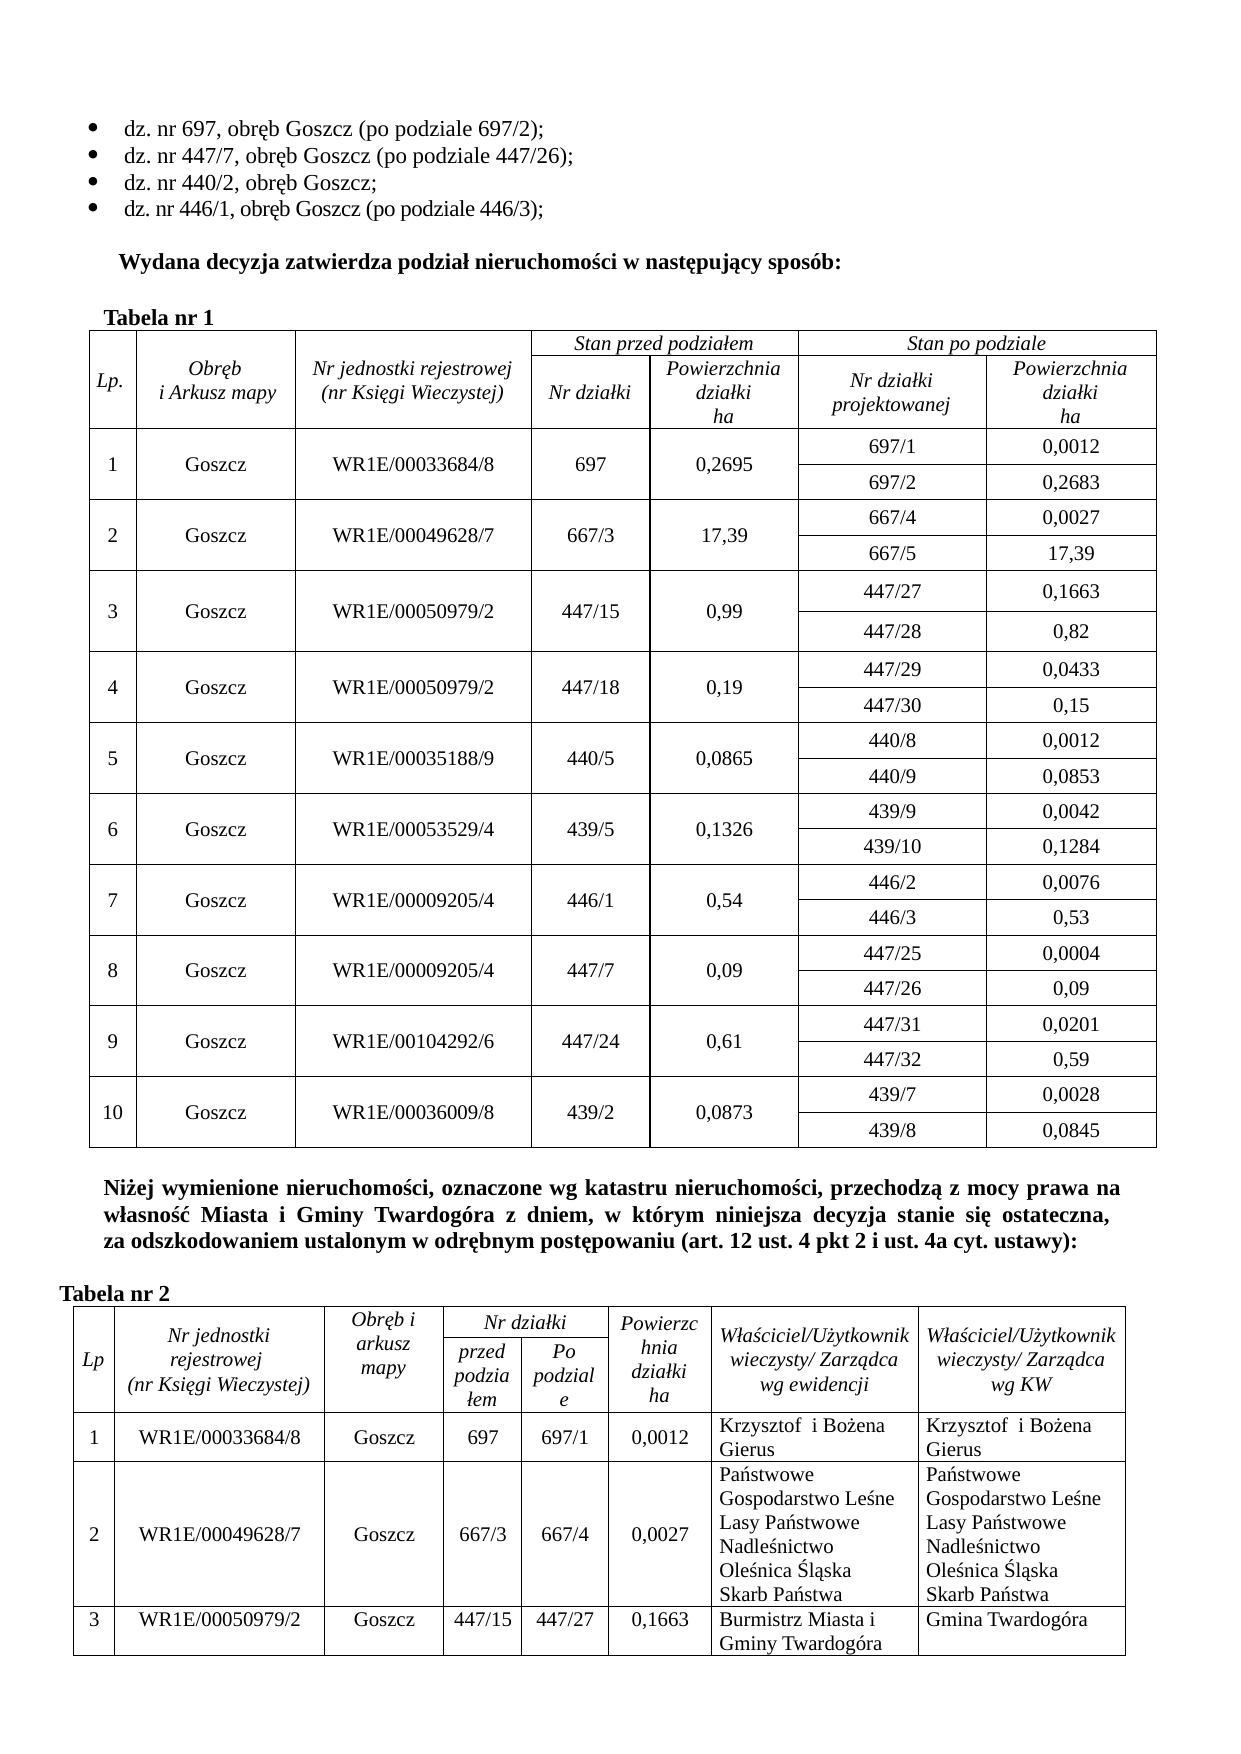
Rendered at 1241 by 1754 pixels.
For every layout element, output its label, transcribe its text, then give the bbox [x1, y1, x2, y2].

table_header Nr jednostki rejestrowej (nr Księgi Wieczystej) [296, 331, 531, 428]
table_cell Goszcz [137, 723, 295, 793]
list dz. nr 447/7, obręb Goszcz (po podziale 447/26); [88, 142, 1129, 168]
table_cell Goszcz [137, 1077, 295, 1147]
table_cell 0,0845 [987, 1113, 1156, 1147]
table_cell 6 [90, 794, 136, 864]
table_cell 447/29 [799, 652, 986, 687]
table_cell 439/5 [532, 794, 649, 864]
table_cell WR1E/00035188/9 [296, 723, 531, 793]
list Tabela nr 1 [103, 303, 1128, 330]
table_cell 697/2 [799, 465, 986, 499]
table_cell 0,0004 [987, 936, 1156, 970]
table_cell Goszcz [137, 865, 295, 934]
table_cell Goszcz [325, 1607, 443, 1655]
table_cell 0,54 [651, 865, 798, 934]
list dz. nr 697, obręb Goszcz (po podziale 697/2); [88, 115, 1129, 142]
table_cell Gmina Twardogóra [919, 1607, 1125, 1655]
table_cell 10 [90, 1077, 136, 1147]
table_cell 667/3 [532, 500, 649, 570]
table_cell Nr działki [532, 356, 649, 428]
table_cell 447/27 [799, 571, 986, 611]
table_cell Nr działki projektowanej [799, 356, 986, 428]
table_cell 697 [532, 429, 649, 499]
table_header Obręb i Arkusz mapy [137, 331, 295, 428]
table_cell 440/9 [799, 759, 986, 793]
table_cell 667/4 [799, 500, 986, 534]
table_cell 440/8 [799, 723, 986, 757]
list dz. nr 446/1, obręb Goszcz (po podziale 446/3); [88, 195, 1129, 222]
table_cell 447/32 [799, 1042, 986, 1076]
table_cell WR1E/00009205/4 [296, 936, 531, 1005]
table_cell 447/18 [532, 652, 649, 722]
table_cell 17,39 [651, 500, 798, 570]
table_cell 17,39 [987, 536, 1156, 570]
table_cell 447/30 [799, 688, 986, 722]
table_cell 2 [90, 500, 136, 570]
table_header Obręb i arkusz mapy [325, 1307, 443, 1412]
table_cell 697 [444, 1413, 521, 1461]
table_cell 7 [90, 865, 136, 934]
table_cell Goszcz [137, 500, 295, 570]
table_cell 667/4 [522, 1462, 608, 1606]
table_cell 439/7 [799, 1077, 986, 1112]
table_cell Goszcz [137, 1006, 295, 1076]
table_cell WR1E/00049628/7 [115, 1462, 324, 1606]
table_cell 697/1 [799, 429, 986, 464]
table_cell Krzysztof i Bożena Gierus [919, 1413, 1125, 1461]
table_cell Goszcz [137, 652, 295, 722]
table_cell 4 [90, 652, 136, 722]
table_cell WR1E/00033684/8 [296, 429, 531, 499]
table_cell 447/25 [799, 936, 986, 970]
table_cell Burmistrz Miasta i Gminy Twardogóra [712, 1607, 918, 1655]
table_cell 0,0028 [987, 1077, 1156, 1112]
table_cell WR1E/00009205/4 [296, 865, 531, 934]
table_cell 667/3 [444, 1462, 521, 1606]
table_cell 446/1 [532, 865, 649, 934]
table_header Lp. [90, 331, 136, 428]
table_cell Powierzchnia działki ha [651, 356, 798, 428]
table_cell 0,1284 [987, 829, 1156, 864]
table_cell 1 [74, 1413, 114, 1461]
text Wydana decyzja zatwierdza podział nieruchomości w następujący sposób: [118, 248, 1128, 275]
table_cell 0,2683 [987, 465, 1156, 499]
table_cell Powierzchnia działki ha [987, 356, 1156, 428]
table_cell 0,61 [651, 1006, 798, 1076]
table_cell 439/9 [799, 794, 986, 828]
table_cell 0,0012 [609, 1413, 711, 1461]
table_cell WR1E/00033684/8 [115, 1413, 324, 1461]
table_cell 447/28 [799, 612, 986, 651]
table_cell Państwowe Gospodarstwo Leśne Lasy Państwowe Nadleśnictwo Oleśnica Śląska Skarb Państwa [919, 1462, 1125, 1606]
table_cell 0,1663 [987, 571, 1156, 611]
table_cell WR1E/00050979/2 [115, 1607, 324, 1655]
table_cell 0,0027 [987, 500, 1156, 534]
table_cell Krzysztof i Bożena Gierus [712, 1413, 918, 1461]
table_cell 0,0865 [651, 723, 798, 793]
table_cell 0,0027 [609, 1462, 711, 1606]
table_header Nr działki [444, 1307, 608, 1337]
table_cell 0,53 [987, 900, 1156, 934]
text Niżej wymienione nieruchomości, oznaczone wg katastru nieruchomości, przechodzą z mocy prawa na własność Miasta i Gminy Twardogóra z dniem, w którym niniejsza decyzja stanie się ostateczna, za odszkodowaniem ustalonym w odrębnym postępowaniu (art. 12 ust. 4 pkt 2 i ust. 4a cyt. ustawy): [103, 1174, 1122, 1253]
table_cell 5 [90, 723, 136, 793]
table_cell Goszcz [325, 1462, 443, 1606]
table_cell 446/3 [799, 900, 986, 934]
table_cell 0,15 [987, 688, 1156, 722]
table_cell Po podziale [522, 1338, 608, 1412]
table_cell Goszcz [137, 571, 295, 651]
table_cell 447/15 [444, 1607, 521, 1655]
table_cell 697/1 [522, 1413, 608, 1461]
table_header Stan po podziale [799, 331, 1156, 355]
table_cell 3 [74, 1607, 114, 1655]
list dz. nr 440/2, obręb Goszcz; [88, 168, 1129, 195]
table_cell WR1E/00053529/4 [296, 794, 531, 864]
table_cell 0,0042 [987, 794, 1156, 828]
table_cell WR1E/00050979/2 [296, 652, 531, 722]
table_header Powierzchnia działki ha [609, 1307, 711, 1412]
table_cell 0,0433 [987, 652, 1156, 687]
table_cell 0,09 [651, 936, 798, 1005]
table_cell 447/24 [532, 1006, 649, 1076]
table_cell WR1E/00104292/6 [296, 1006, 531, 1076]
table_cell 0,99 [651, 571, 798, 651]
table_cell Goszcz [137, 794, 295, 864]
table_cell 1 [90, 429, 136, 499]
table_cell WR1E/00049628/7 [296, 500, 531, 570]
table_cell Goszcz [137, 429, 295, 499]
table_cell 439/2 [532, 1077, 649, 1147]
table_cell Goszcz [325, 1413, 443, 1461]
table_cell Goszcz [137, 936, 295, 1005]
table_cell 447/15 [532, 571, 649, 651]
table_cell 0,1663 [609, 1607, 711, 1655]
table_cell 8 [90, 936, 136, 1005]
text Tabela nr 2 [59, 1280, 1122, 1306]
table_cell 447/31 [799, 1006, 986, 1041]
table_cell 0,0012 [987, 429, 1156, 464]
table_cell WR1E/00036009/8 [296, 1077, 531, 1147]
table_header Stan przed podziałem [532, 331, 798, 355]
table_cell 3 [90, 571, 136, 651]
table_cell 0,59 [987, 1042, 1156, 1076]
table_cell 0,09 [987, 971, 1156, 1005]
table_cell Państwowe Gospodarstwo Leśne Lasy Państwowe Nadleśnictwo Oleśnica Śląska Skarb Państwa [712, 1462, 918, 1606]
table_cell 0,82 [987, 612, 1156, 651]
table_cell 667/5 [799, 536, 986, 570]
table_cell 447/27 [522, 1607, 608, 1655]
table_cell 439/8 [799, 1113, 986, 1147]
table_cell 0,2695 [651, 429, 798, 499]
table_header Właściciel/Użytkownik wieczysty/ Zarządca wg KW [919, 1307, 1125, 1412]
table_cell 0,0853 [987, 759, 1156, 793]
table_cell 0,19 [651, 652, 798, 722]
table_header Lp [74, 1307, 114, 1412]
table_cell WR1E/00050979/2 [296, 571, 531, 651]
table_header Właściciel/Użytkownik wieczysty/ Zarządca wg ewidencji [712, 1307, 918, 1412]
table_cell 446/2 [799, 865, 986, 899]
table_cell 447/26 [799, 971, 986, 1005]
table_cell 447/7 [532, 936, 649, 1005]
table_cell 0,0201 [987, 1006, 1156, 1041]
table_cell 440/5 [532, 723, 649, 793]
table_cell 0,1326 [651, 794, 798, 864]
table_cell przed podziałem [444, 1338, 521, 1412]
table_cell 0,0873 [651, 1077, 798, 1147]
table_cell 9 [90, 1006, 136, 1076]
table_cell 439/10 [799, 829, 986, 864]
table_cell 2 [74, 1462, 114, 1606]
table_header Nr jednostki rejestrowej (nr Księgi Wieczystej) [115, 1307, 324, 1412]
table_cell 0,0076 [987, 865, 1156, 899]
table_cell 0,0012 [987, 723, 1156, 757]
